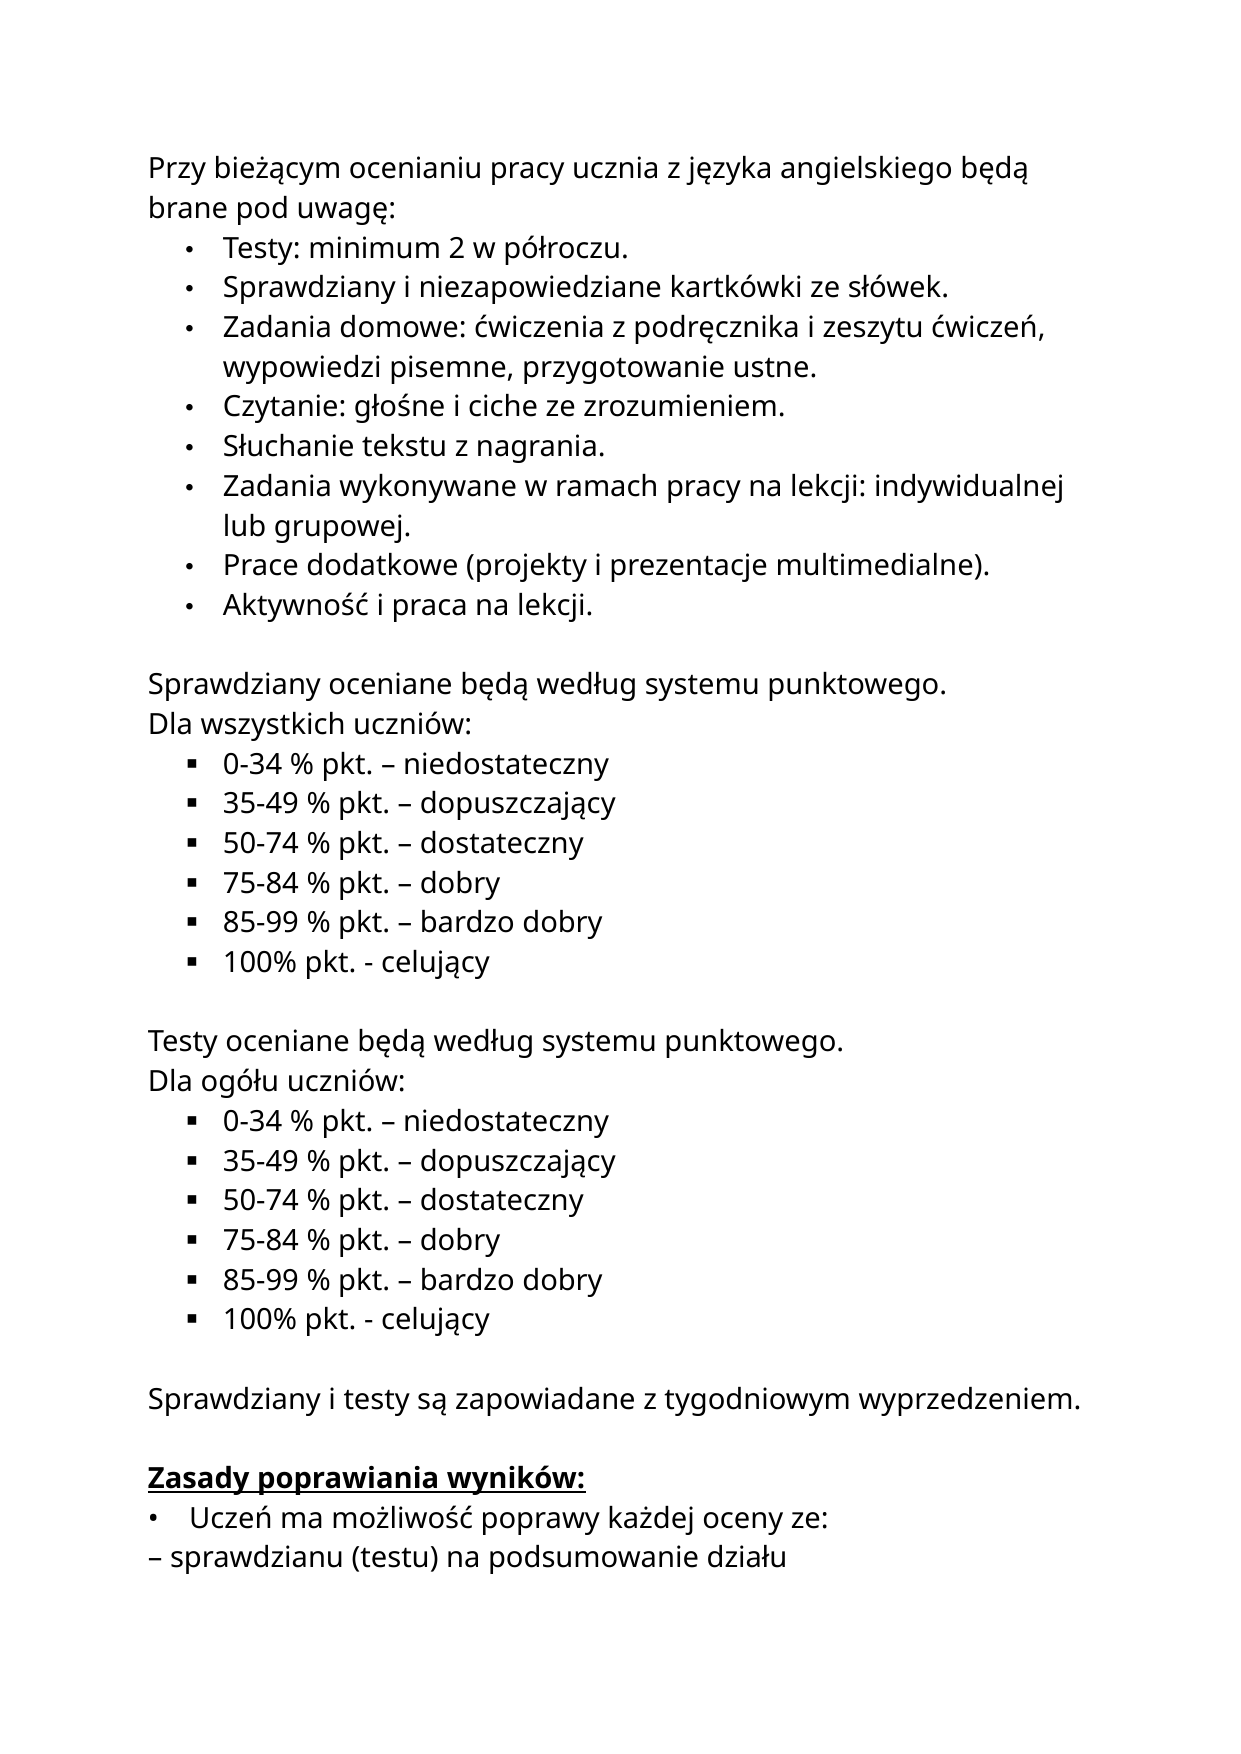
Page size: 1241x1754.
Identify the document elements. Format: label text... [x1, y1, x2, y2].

list Zadania domowe: ćwiczenia z podręcznika i zeszytu ćwiczeń, wypowiedzi pisemne, przygotowanie ustne. [185, 306, 1093, 386]
text Sprawdziany oceniane będą według systemu punktowego. [148, 663, 1093, 703]
list 85-99 % pkt. – bardzo dobry [185, 1259, 1093, 1298]
text Dla ogółu uczniów: [148, 1060, 1093, 1100]
text – sprawdzianu (testu) na podsumowanie działu [148, 1537, 1093, 1576]
text Dla wszystkich uczniów: [148, 703, 1093, 743]
text Przy bieżącym ocenianiu pracy ucznia z języka angielskiego będą brane pod uwagę: [148, 148, 1093, 227]
list Sprawdziany i niezapowiedziane kartkówki ze słówek. [185, 267, 1093, 306]
list 50-74 % pkt. – dostateczny [185, 822, 1093, 862]
list 35-49 % pkt. – dopuszczający [185, 783, 1093, 822]
list 0-34 % pkt. – niedostateczny [185, 1100, 1093, 1140]
list Zadania wykonywane w ramach pracy na lekcji: indywidualnej lub grupowej. [185, 465, 1093, 544]
text • Uczeń ma możliwość poprawy każdej oceny ze: [148, 1497, 1093, 1537]
list Testy: minimum 2 w półroczu. [185, 227, 1093, 267]
list 75-84 % pkt. – dobry [185, 1219, 1093, 1259]
list 100% pkt. - celujący [185, 1298, 1093, 1338]
list Prace dodatkowe (projekty i prezentacje multimedialne). [185, 544, 1093, 584]
text Sprawdziany i testy są zapowiadane z tygodniowym wyprzedzeniem. [148, 1378, 1093, 1418]
list 35-49 % pkt. – dopuszczający [185, 1140, 1093, 1179]
text Testy oceniane będą według systemu punktowego. [148, 1021, 1093, 1060]
list 75-84 % pkt. – dobry [185, 862, 1093, 902]
list 85-99 % pkt. – bardzo dobry [185, 902, 1093, 941]
list 50-74 % pkt. – dostateczny [185, 1179, 1093, 1219]
list Słuchanie tekstu z nagrania. [185, 425, 1093, 465]
list 100% pkt. - celujący [185, 941, 1093, 981]
list 0-34 % pkt. – niedostateczny [185, 743, 1093, 783]
text Zasady poprawiania wyników: [148, 1457, 1093, 1497]
list Aktywność i praca na lekcji. [185, 584, 1093, 624]
list Czytanie: głośne i ciche ze zrozumieniem. [185, 386, 1093, 425]
